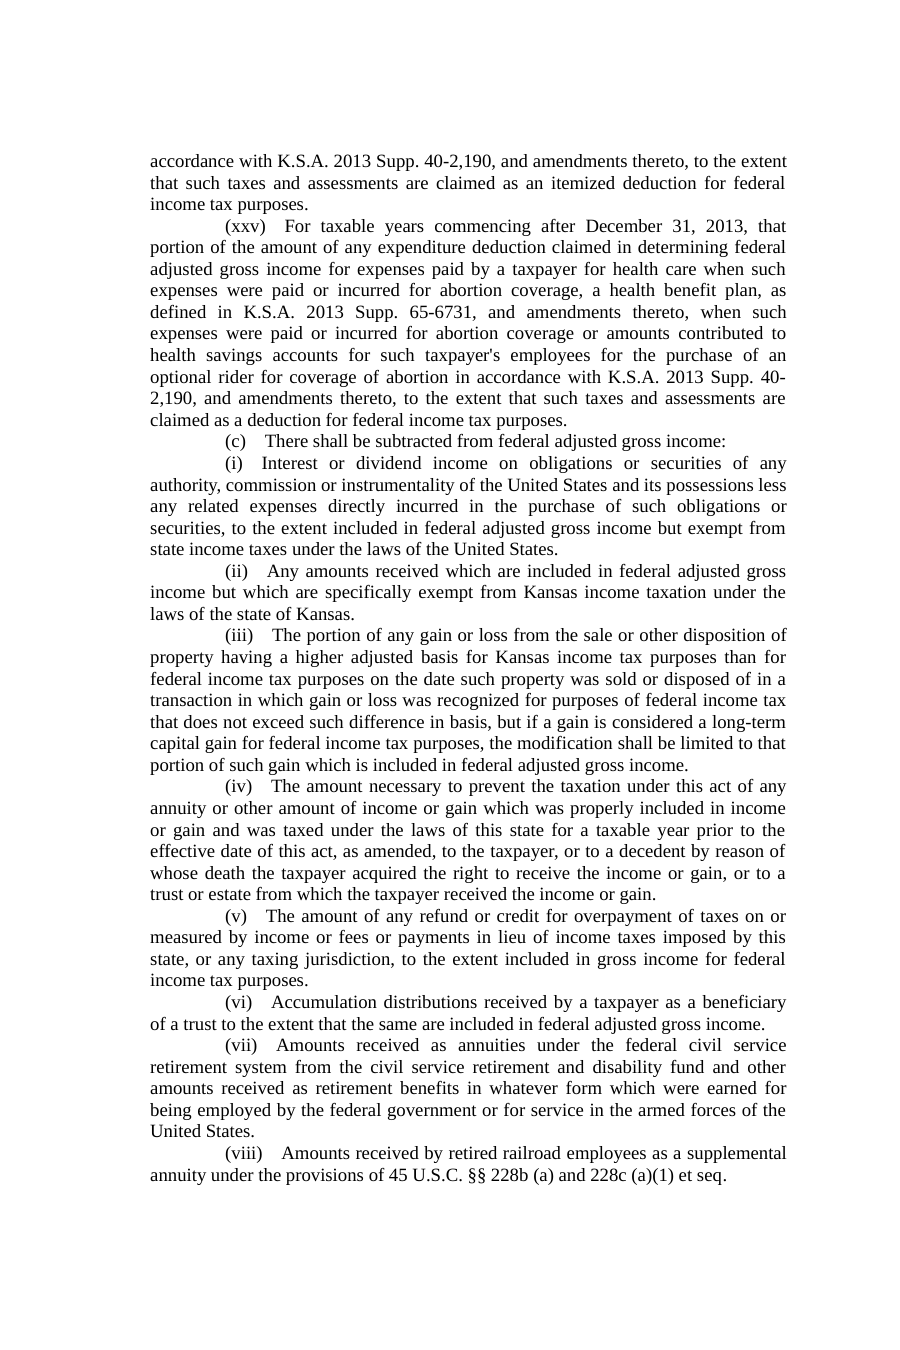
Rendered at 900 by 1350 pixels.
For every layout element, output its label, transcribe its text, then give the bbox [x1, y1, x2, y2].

text (vi) Accumulation distributions received by a taxpayer as a beneficiary of a trust to the extent that the same are included in federal adjusted gross income. [150, 991, 787, 1034]
text (xxv) For taxable years commencing after December 31, 2013, that portion of the amount of any expenditure deduction claimed in determining federal adjusted gross income for expenses paid by a taxpayer for health care when such expenses were paid or incurred for abortion coverage, a health benefit plan, as defined in K.S.A. 2013 Supp. 65-6731, and amendments thereto, when such expenses were paid or incurred for abortion coverage or amounts contributed to health savings accounts for such taxpayer's employees for the purchase of an optional rider for coverage of abortion in accordance with K.S.A. 2013 Supp. 40-2,190, and amendments thereto, to the extent that such taxes and assessments are claimed as a deduction for federal income tax purposes. [150, 215, 787, 430]
text (c) There shall be subtracted from federal adjusted gross income: [150, 430, 787, 452]
text (v) The amount of any refund or credit for overpayment of taxes on or measured by income or fees or payments in lieu of income taxes imposed by this state, or any taxing jurisdiction, to the extent included in gross income for federal income tax purposes. [150, 905, 787, 991]
text (iv) The amount necessary to prevent the taxation under this act of any annuity or other amount of income or gain which was properly included in income or gain and was taxed under the laws of this state for a taxable year prior to the effective date of this act, as amended, to the taxpayer, or to a decedent by reason of whose death the taxpayer acquired the right to receive the income or gain, or to a trust or estate from which the taxpayer received the income or gain. [150, 775, 787, 905]
text (i) Interest or dividend income on obligations or securities of any authority, commission or instrumentality of the United States and its possessions less any related expenses directly incurred in the purchase of such obligations or securities, to the extent included in federal adjusted gross income but exempt from state income taxes under the laws of the United States. [150, 452, 787, 560]
text (iii) The portion of any gain or loss from the sale or other disposition of property having a higher adjusted basis for Kansas income tax purposes than for federal income tax purposes on the date such property was sold or disposed of in a transaction in which gain or loss was recognized for purposes of federal income tax that does not exceed such difference in basis, but if a gain is considered a long-term capital gain for federal income tax purposes, the modification shall be limited to that portion of such gain which is included in federal adjusted gross income. [150, 624, 787, 775]
text (vii) Amounts received as annuities under the federal civil service retirement system from the civil service retirement and disability fund and other amounts received as retirement benefits in whatever form which were earned for being employed by the federal government or for service in the armed forces of the United States. [150, 1034, 787, 1142]
text (ii) Any amounts received which are included in federal adjusted gross income but which are specifically exempt from Kansas income taxation under the laws of the state of Kansas. [150, 560, 787, 624]
text accordance with K.S.A. 2013 Supp. 40-2,190, and amendments thereto, to the extent that such taxes and assessments are claimed as an itemized deduction for federal income tax purposes. [150, 150, 787, 215]
text (viii) Amounts received by retired railroad employees as a supplemental annuity under the provisions of 45 U.S.C. §§ 228b (a) and 228c (a)(1) et seq. [150, 1142, 787, 1185]
